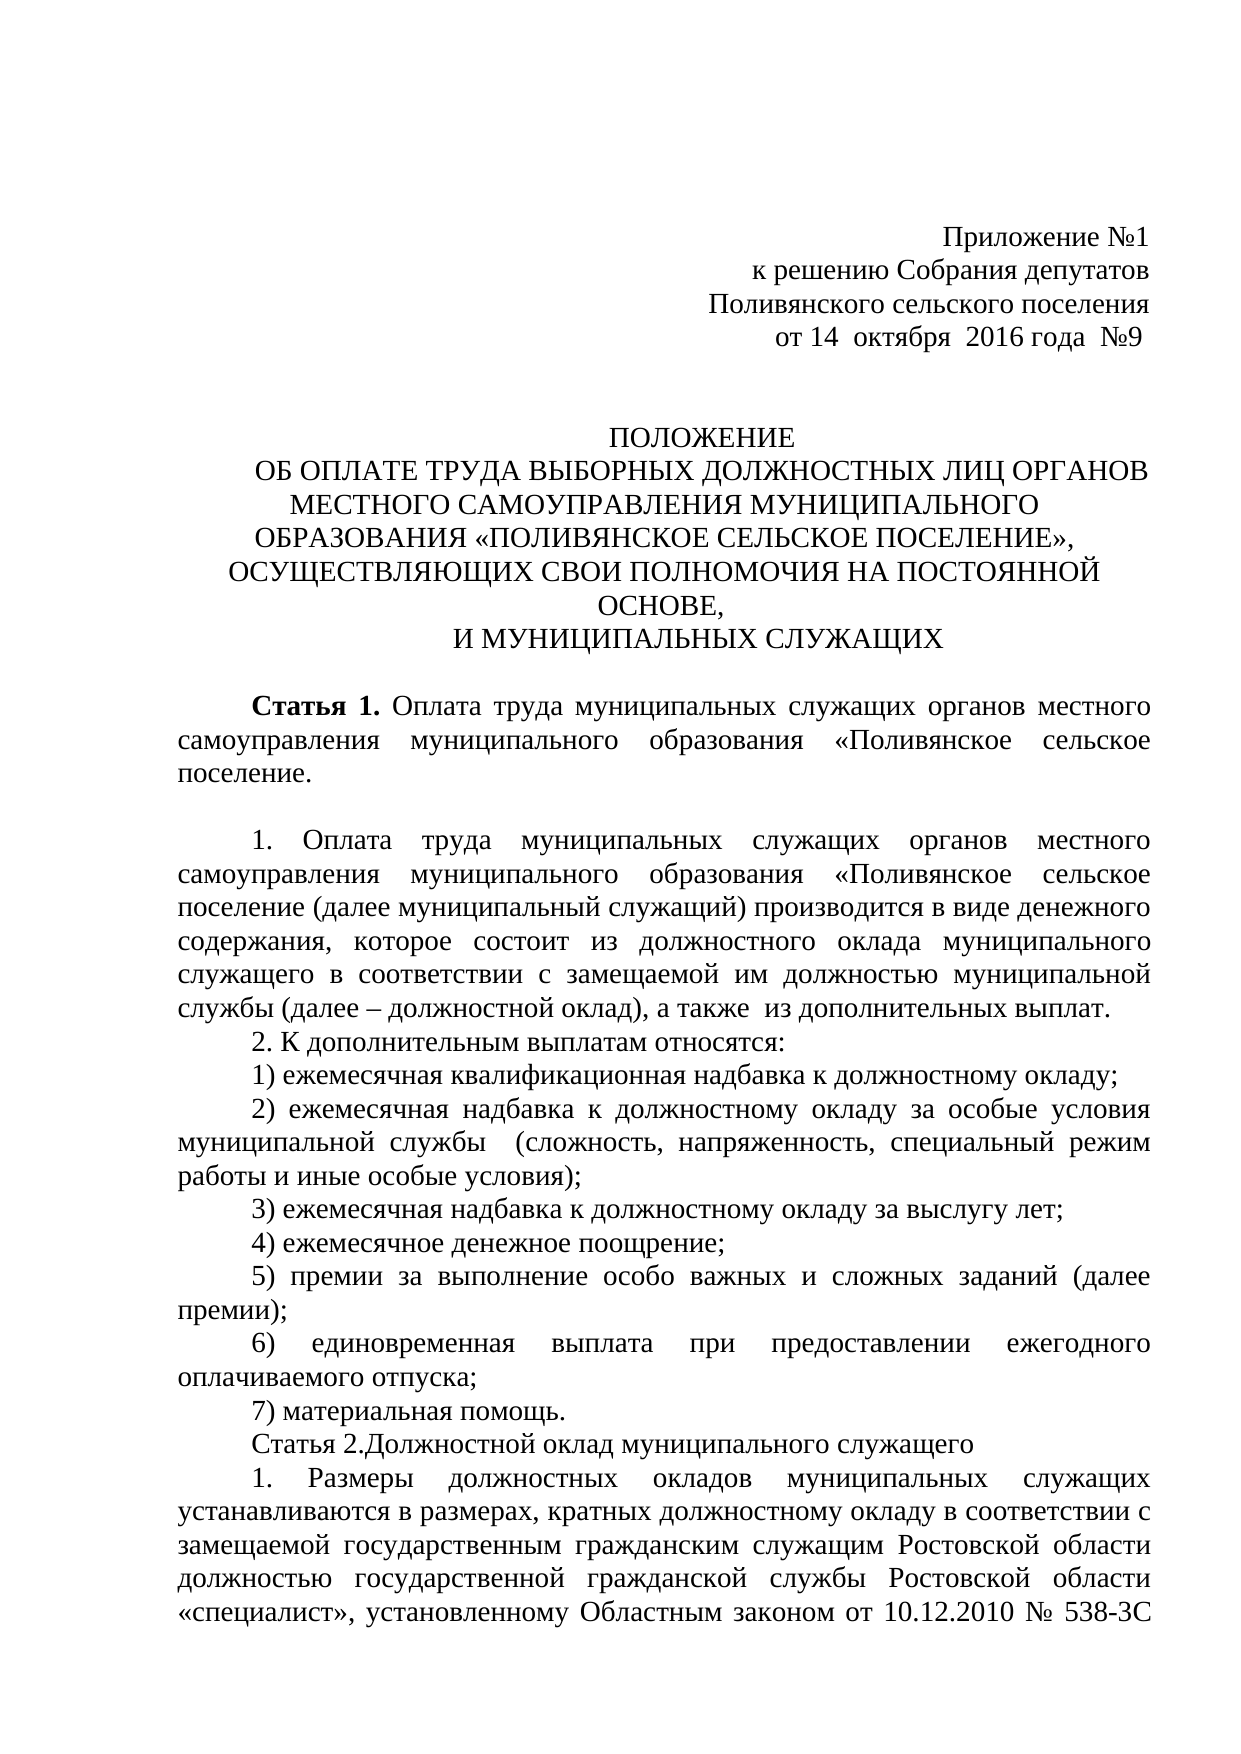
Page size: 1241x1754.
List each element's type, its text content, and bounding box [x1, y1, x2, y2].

text 3) ежемесячная надбавка к должностному окладу за выслугу лет; [177, 1191, 1152, 1225]
text 1. Размеры должностных окладов муниципальных служащих устанавливаются в размерах, кратных должностному окладу в соответствии с замещаемой государственным гражданским служащим Ростовской области должностью государственной гражданской службы Ростовской области «специалист», установленному Областным законом от 10.12.2010 № 538-3C [177, 1460, 1152, 1627]
text к решению Собрания депутатов [179, 252, 1149, 286]
text 6) единовременная выплата при предоставлении ежегодного оплачиваемого отпуска; [177, 1326, 1152, 1393]
text И МУНИЦИПАЛЬНЫХ СЛУЖАЩИХ [179, 621, 1149, 655]
text 5) премии за выполнение особо важных и сложных заданий (далее премии); [177, 1258, 1152, 1326]
text Поливянского сельского поселения [179, 286, 1149, 319]
text Приложение №1 [179, 219, 1149, 252]
text 4) ежемесячное денежное поощрение; [177, 1225, 1152, 1258]
text 2) ежемесячная надбавка к должностному окладу за особые условия муниципальной службы (сложность, напряженность, специальный режим работы и иные особые условия); [177, 1091, 1152, 1191]
text 1) ежемесячная квалификационная надбавка к должностному окладу; [177, 1057, 1152, 1091]
text 7) материальная помощь. [177, 1393, 1152, 1426]
text ОБ ОПЛАТЕ ТРУДА ВЫБОРНЫХ ДОЛЖНОСТНЫХ ЛИЦ ОРГАНОВ МЕСТНОГО САМОУПРАВЛЕНИЯ МУНИЦИПАЛЬНОГО ОБРАЗОВАНИЯ «ПОЛИВЯНСКОЕ СЕЛЬСКОЕ ПОСЕЛЕНИЕ», ОСУЩЕСТВЛЯЮЩИХ СВОИ ПОЛНОМОЧИЯ НА ПОСТОЯННОЙ ОСНОВЕ, [179, 453, 1149, 621]
text 1. Оплата труда муниципальных служащих органов местного самоуправления муниципального образования «Поливянское сельское поселение (далее муниципальный служащий) производится в виде денежного содержания, которое состоит из должностного оклада муниципального служащего в соответствии с замещаемой им должностью муниципальной службы (далее – должностной оклад), а также из дополнительных выплат. [177, 822, 1152, 1024]
text Статья 2.Должностной оклад муниципального служащего [177, 1426, 1152, 1460]
text 2. К дополнительным выплатам относятся: [177, 1024, 1152, 1057]
text от 14 октября 2016 года №9 [179, 319, 1149, 353]
text Статья 1. Оплата труда муниципальных служащих органов местного самоуправления муниципального образования «Поливянское сельское поселение. [177, 688, 1152, 789]
text ПОЛОЖЕНИЕ [179, 420, 1149, 453]
